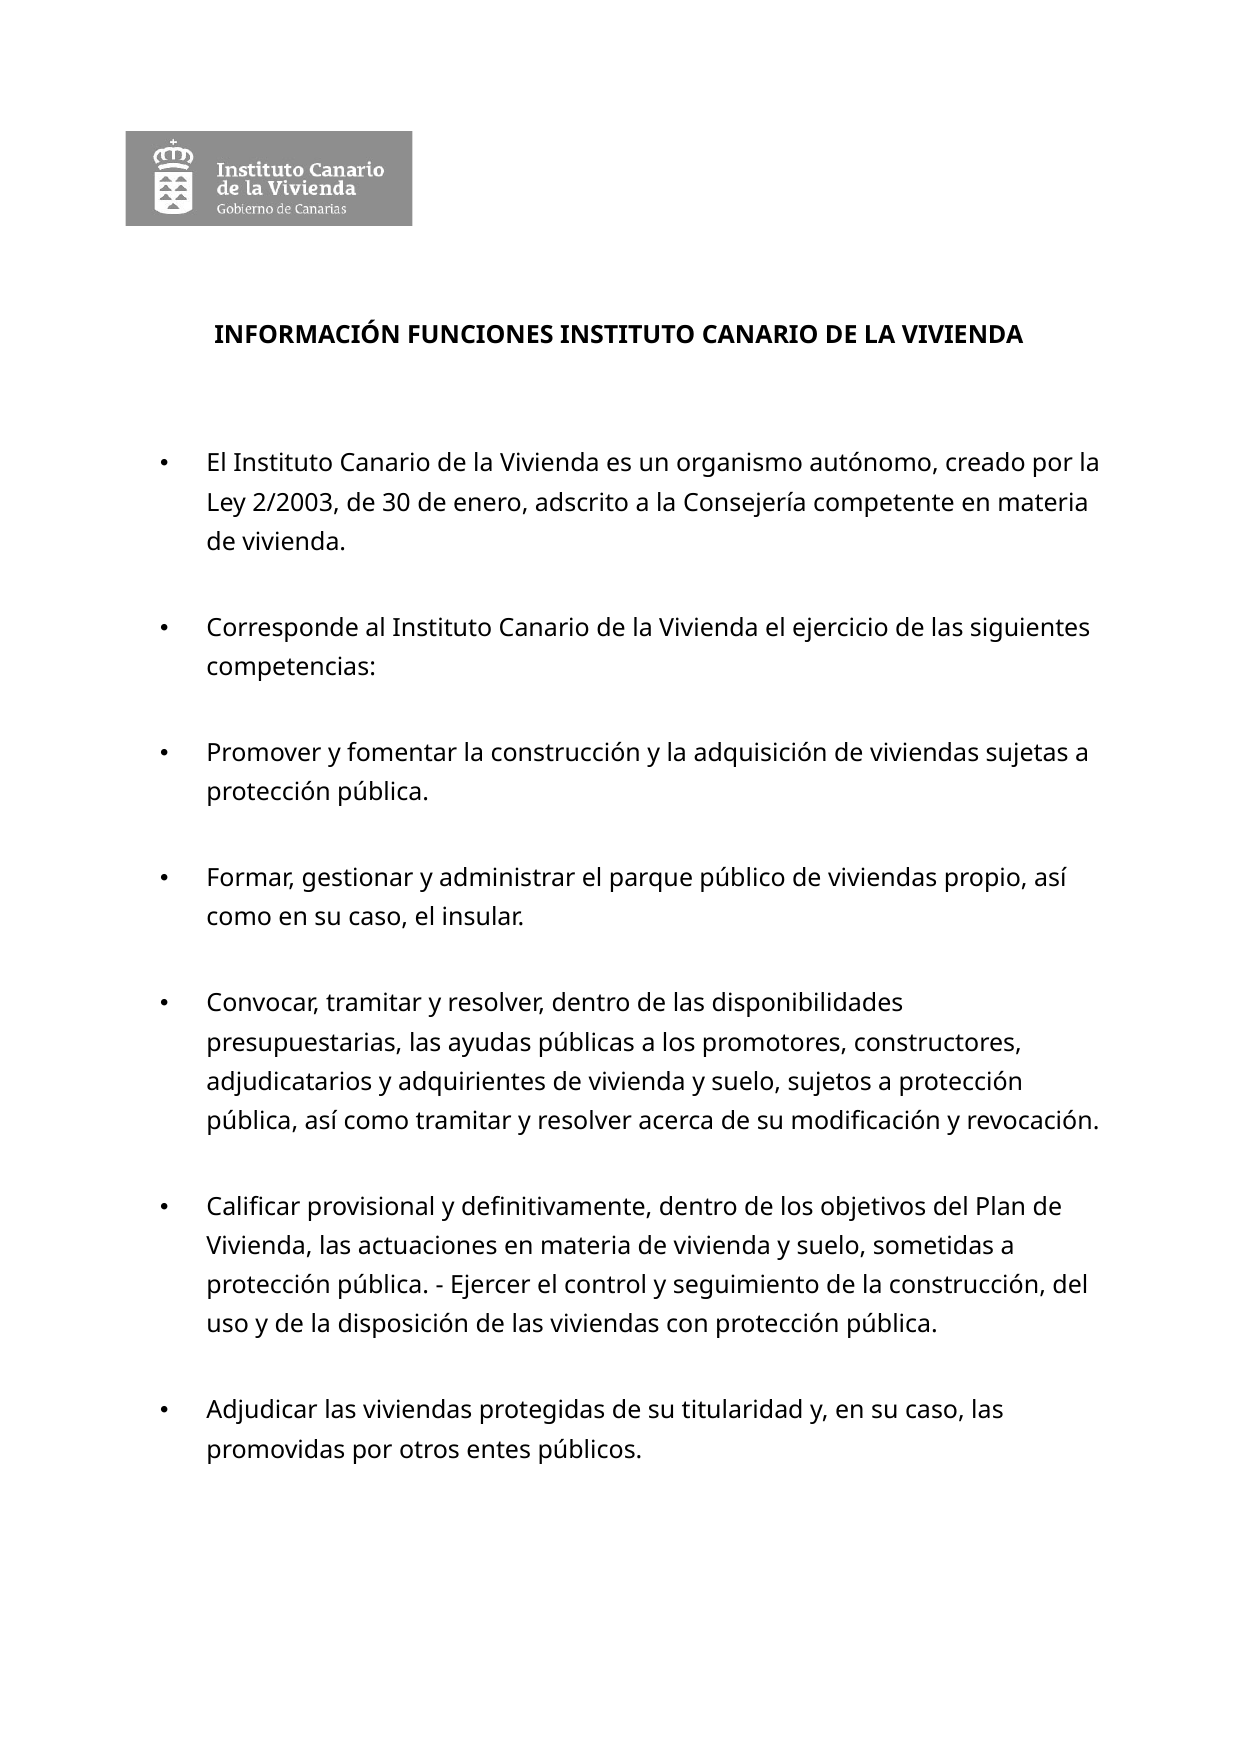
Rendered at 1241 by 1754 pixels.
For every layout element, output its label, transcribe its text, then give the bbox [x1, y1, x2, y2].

list Promover y fomentar la construcción y la adquisición de viviendas sujetas a protección pública. [169, 735, 1106, 808]
list El Instituto Canario de la Vivienda es un organismo autónomo, creado por la Ley 2/2003, de 30 de enero, adscrito a la Consejería competente en materia de vivienda. [169, 445, 1106, 557]
list Corresponde al Instituto Canario de la Vivienda el ejercicio de las siguientes competencias: [169, 609, 1106, 683]
list Convocar, tramitar y resolver, dentro de las disponibilidades presupuestarias, las ayudas públicas a los promotores, constructores, adjudicatarios y adquirientes de vivienda y suelo, sujetos a protección pública, así como tramitar y resolver acerca de su modificación y revocación. [169, 985, 1106, 1137]
text INFORMACIÓN FUNCIONES INSTITUTO CANARIO DE LA VIVIENDA [131, 316, 1106, 351]
list Formar, gestionar y administrar el parque público de viviendas propio, así como en su caso, el insular. [169, 860, 1106, 933]
list Calificar provisional y definitivamente, dentro de los objetivos del Plan de Vivienda, las actuaciones en materia de vivienda y suelo, sometidas a protección pública. - Ejercer el control y seguimiento de la construcción, del uso y de la disposición de las viviendas con protección pública. [169, 1189, 1106, 1340]
list Adjudicar las viviendas protegidas de su titularidad y, en su caso, las promovidas por otros entes públicos. [169, 1392, 1106, 1465]
picture [125, 131, 413, 226]
